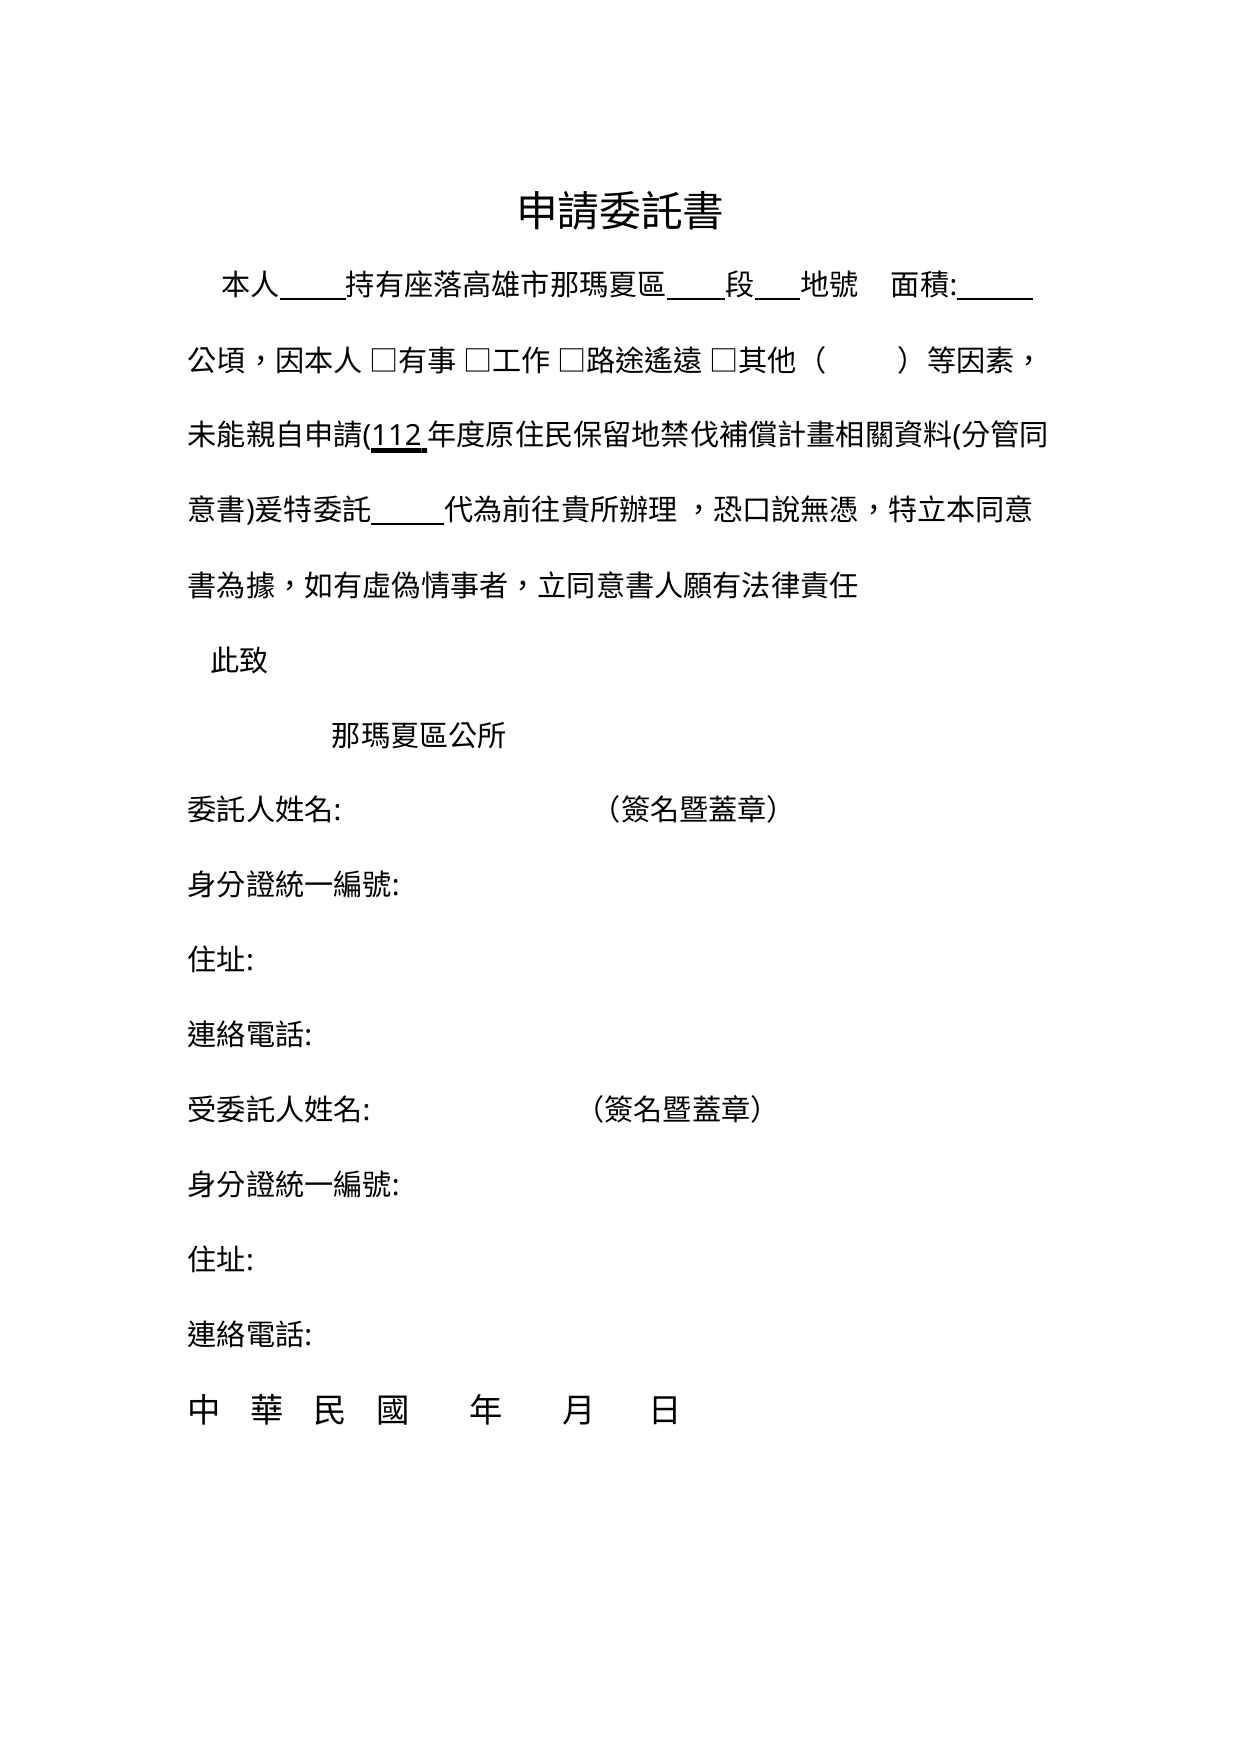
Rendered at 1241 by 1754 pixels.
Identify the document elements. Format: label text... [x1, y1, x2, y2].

text 身分證統一編號: [187, 839, 1053, 914]
text 此致 [187, 614, 1053, 689]
text 那瑪夏區公所 [187, 689, 1053, 764]
text 本人 持有座落高雄市那瑪夏區 段 地號 面積: 公頃，因本人 □有事 □工作 □路途遙遠 □其他（ ）等因素，未能親自申請(112年度原住民保留地禁伐補償計畫相關資料(分管同意書)爰特委託 代為前往貴所辦理 ，恐口說無憑，特立本同意書為據，如有虛偽情事者，立同意書人願有法律責任 [187, 239, 1053, 614]
text 受委託人姓名: （簽名暨蓋章） [187, 1064, 1053, 1139]
text 申請委託書 [187, 164, 1053, 239]
text 住址: [187, 1214, 1053, 1289]
text 連絡電話: [187, 989, 1053, 1064]
text 住址: [187, 914, 1053, 989]
text 中 華 民 國 年 月 日 [187, 1364, 1053, 1439]
text 身分證統一編號: [187, 1139, 1053, 1214]
text 連絡電話: [187, 1289, 1053, 1364]
text 委託人姓名: （簽名暨蓋章） [187, 764, 1053, 839]
